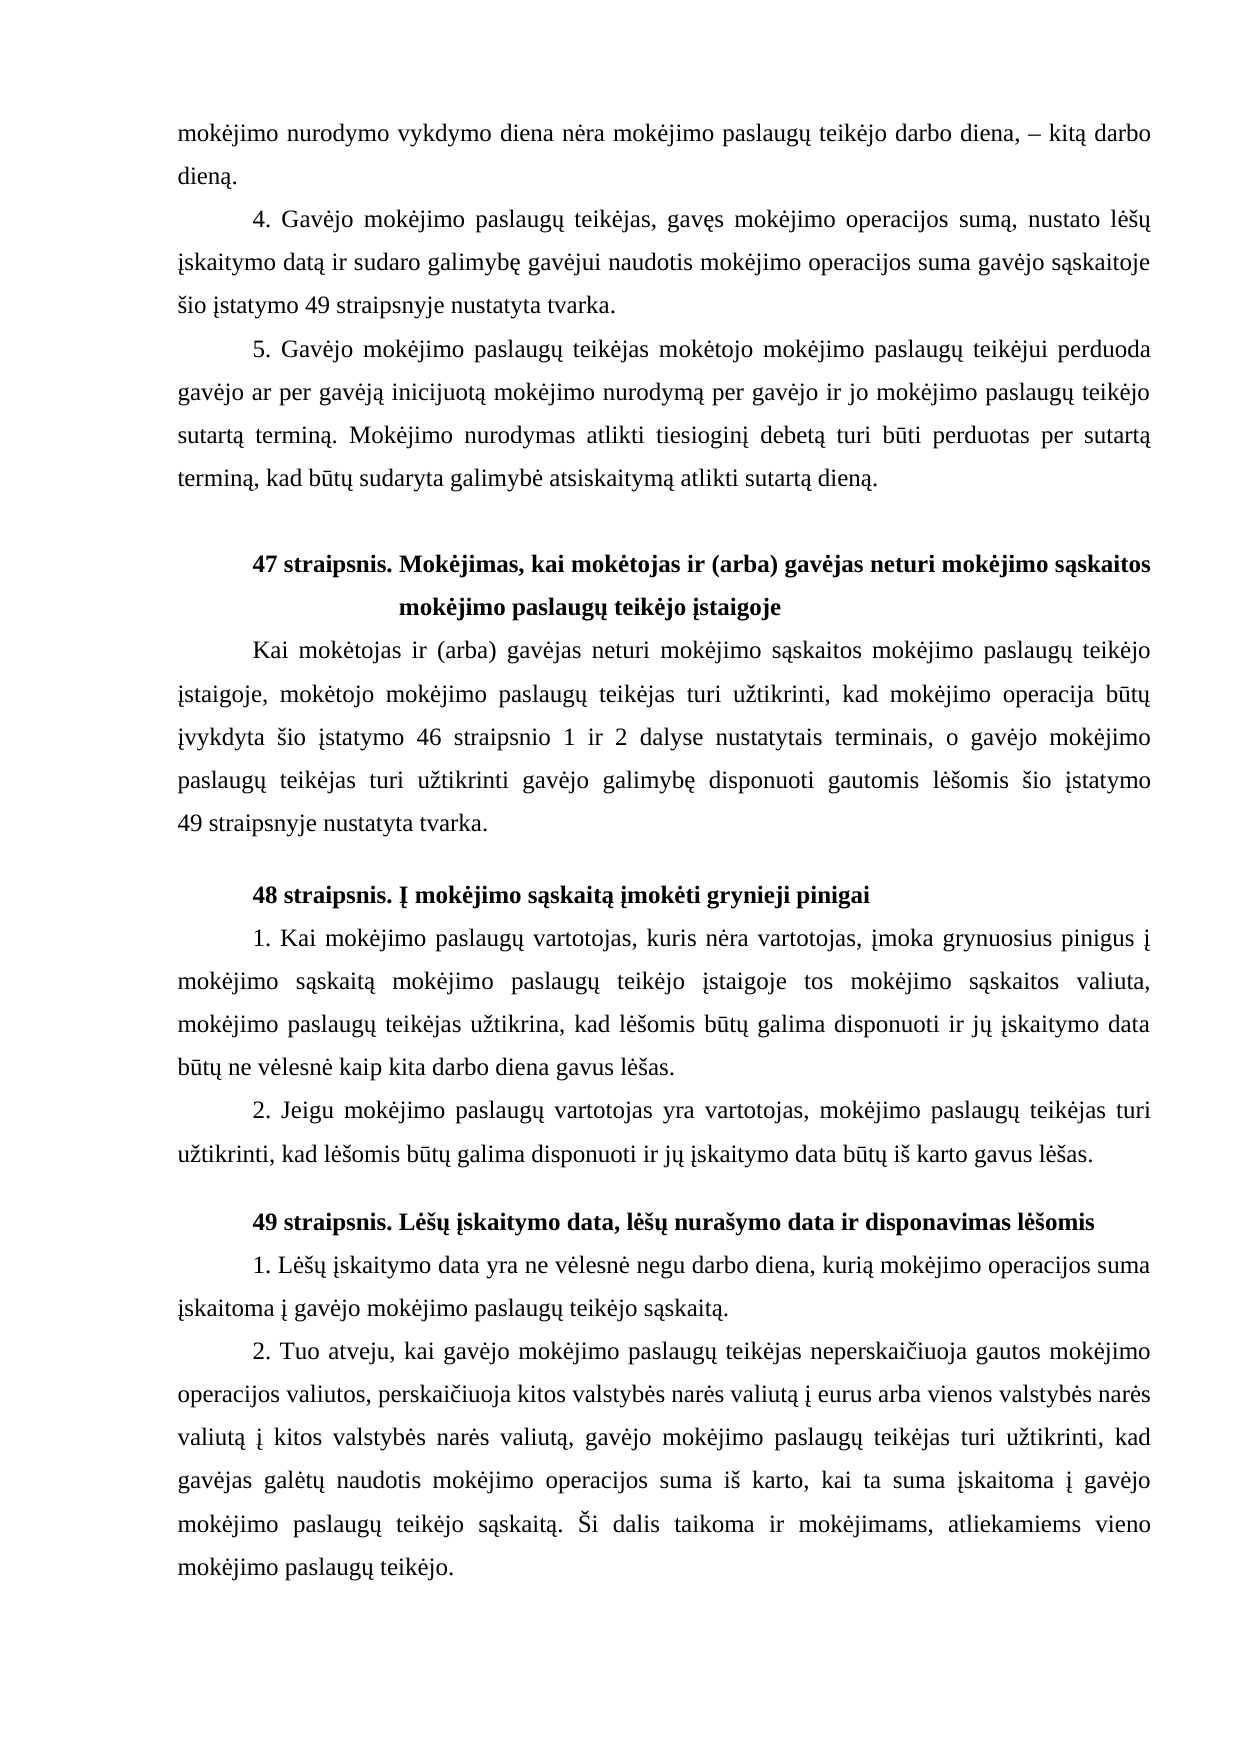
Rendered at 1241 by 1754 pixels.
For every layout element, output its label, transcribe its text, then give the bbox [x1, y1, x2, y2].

text 1. Kai mokėjimo paslaugų vartotojas, kuris nėra vartotojas, įmoka grynuosius pinigus į mokėjimo sąskaitą mokėjimo paslaugų teikėjo įstaigoje tos mokėjimo sąskaitos valiuta, mokėjimo paslaugų teikėjas užtikrina, kad lėšomis būtų galima disponuoti ir jų įskaitymo data būtų ne vėlesnė kaip kita darbo diena gavus lėšas. [177, 923, 1152, 1081]
text 49 straipsnis. Lėšų įskaitymo data, lėšų nurašymo data ir disponavimas lėšomis [177, 1207, 1152, 1236]
text 2. Jeigu mokėjimo paslaugų vartotojas yra vartotojas, mokėjimo paslaugų teikėjas turi užtikrinti, kad lėšomis būtų galima disponuoti ir jų įskaitymo data būtų iš karto gavus lėšas. [177, 1096, 1152, 1167]
text Kai mokėtojas ir (arba) gavėjas neturi mokėjimo sąskaitos mokėjimo paslaugų teikėjo įstaigoje, mokėtojo mokėjimo paslaugų teikėjas turi užtikrinti, kad mokėjimo operacija būtų įvykdyta šio įstatymo 46 straipsnio 1 ir 2 dalyse nustatytais terminais, o gavėjo mokėjimo paslaugų teikėjas turi užtikrinti gavėjo galimybę disponuoti gautomis lėšomis šio įstatymo 49 straipsnyje nustatyta tvarka. [177, 636, 1152, 837]
text 2. Tuo atveju, kai gavėjo mokėjimo paslaugų teikėjas neperskaičiuoja gautos mokėjimo operacijos valiutos, perskaičiuoja kitos valstybės narės valiutą į eurus arba vienos valstybės narės valiutą į kitos valstybės narės valiutą, gavėjo mokėjimo paslaugų teikėjas turi užtikrinti, kad gavėjas galėtų naudotis mokėjimo operacijos suma iš karto, kai ta suma įskaitoma į gavėjo mokėjimo paslaugų teikėjo sąskaitą. Ši dalis taikoma ir mokėjimams, atliekamiems vieno mokėjimo paslaugų teikėjo. [177, 1336, 1152, 1581]
text mokėjimo nurodymo vykdymo diena nėra mokėjimo paslaugų teikėjo darbo diena, – kitą darbo dieną. [177, 118, 1152, 190]
text 47 straipsnis. Mokėjimas, kai mokėtojas ir (arba) gavėjas neturi mokėjimo sąskaitos mokėjimo paslaugų teikėjo įstaigoje [252, 549, 1152, 621]
text 4. Gavėjo mokėjimo paslaugų teikėjas, gavęs mokėjimo operacijos sumą, nustato lėšų įskaitymo datą ir sudaro galimybę gavėjui naudotis mokėjimo operacijos suma gavėjo sąskaitoje šio įstatymo 49 straipsnyje nustatyta tvarka. [177, 204, 1152, 319]
text 5. Gavėjo mokėjimo paslaugų teikėjas mokėtojo mokėjimo paslaugų teikėjui perduoda gavėjo ar per gavėją inicijuotą mokėjimo nurodymą per gavėjo ir jo mokėjimo paslaugų teikėjo sutartą terminą. Mokėjimo nurodymas atlikti tiesioginį debetą turi būti perduotas per sutartą terminą, kad būtų sudaryta galimybė atsiskaitymą atlikti sutartą dieną. [177, 334, 1152, 492]
text 1. Lėšų įskaitymo data yra ne vėlesnė negu darbo diena, kurią mokėjimo operacijos suma įskaitoma į gavėjo mokėjimo paslaugų teikėjo sąskaitą. [177, 1250, 1152, 1322]
text 48 straipsnis. Į mokėjimo sąskaitą įmokėti grynieji pinigai [177, 880, 1152, 909]
